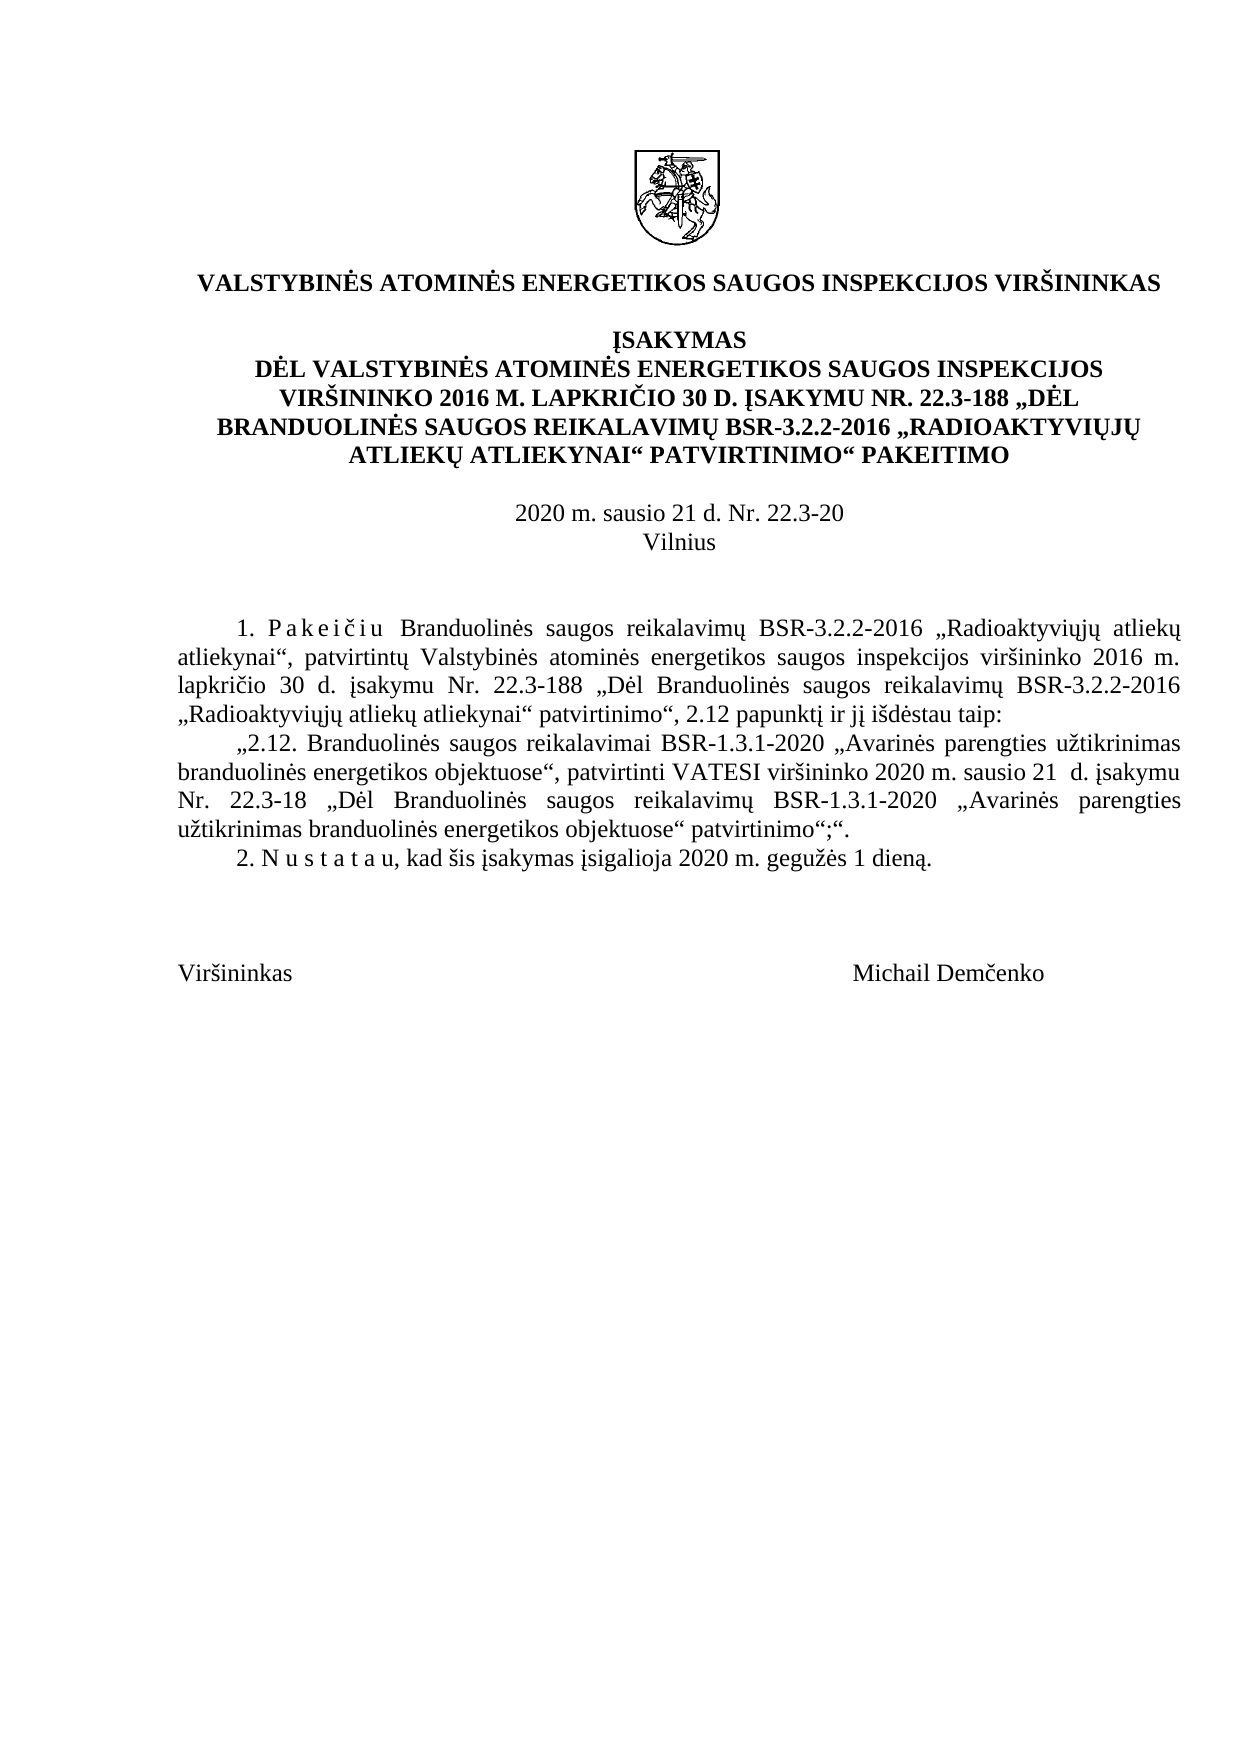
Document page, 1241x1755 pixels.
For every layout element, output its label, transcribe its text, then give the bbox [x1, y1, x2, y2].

text Viršininkas Michail Demčenko [177, 958, 1181, 987]
text 2020 m. sausio 21 d. Nr. 22.3-20 [177, 498, 1181, 527]
text 2. N u s t a t a u, kad šis įsakymas įsigalioja 2020 m. gegužės 1 dieną. [177, 843, 1181, 872]
text ĮSAKYMAS DĖL Valstybinės atominės energetikos saugos inspekcijos viršininko 2016 m. lapkričio 30 d. įsakymu Nr. 22.3-188 „Dėl Branduolinės saugos reikalavimų BSR-3.2.2-2016 „radioaktyviųjų atliekų atliekynai“ patvirtinimo“ PAKEITIMO [177, 325, 1181, 469]
text 1. Pakeičiu branduolinės saugos reikalavimų BSR-3.2.2-2016 „Radioaktyviųjų atliekų atliekynai“, patvirtintų Valstybinės atominės energetikos saugos inspekcijos viršininko 2016 m. lapkričio 30 d. įsakymu Nr. 22.3-188 „Dėl Branduolinės saugos reikalavimų BSR-3.2.2-2016 „Radioaktyviųjų atliekų atliekynai“ patvirtinimo“, 2.12 papunktį ir jį išdėstau taip: [177, 613, 1181, 728]
text Vilnius [177, 527, 1181, 555]
text VALSTYBINĖS ATOMINĖS ENERGETIKOS SAUGOS INSPEKCIJOS VIRŠININKAS [177, 268, 1181, 297]
text „2.12. Branduolinės saugos reikalavimai BSR-1.3.1-2020 „Avarinės parengties užtikrinimas branduolinės energetikos objektuose“, patvirtinti VATESI viršininko 2020 m. sausio 21 d. įsakymu Nr. 22.3-18 „Dėl Branduolinės saugos reikalavimų BSR-1.3.1-2020 „Avarinės parengties užtikrinimas branduolinės energetikos objektuose“ patvirtinimo“;“. [177, 728, 1181, 843]
